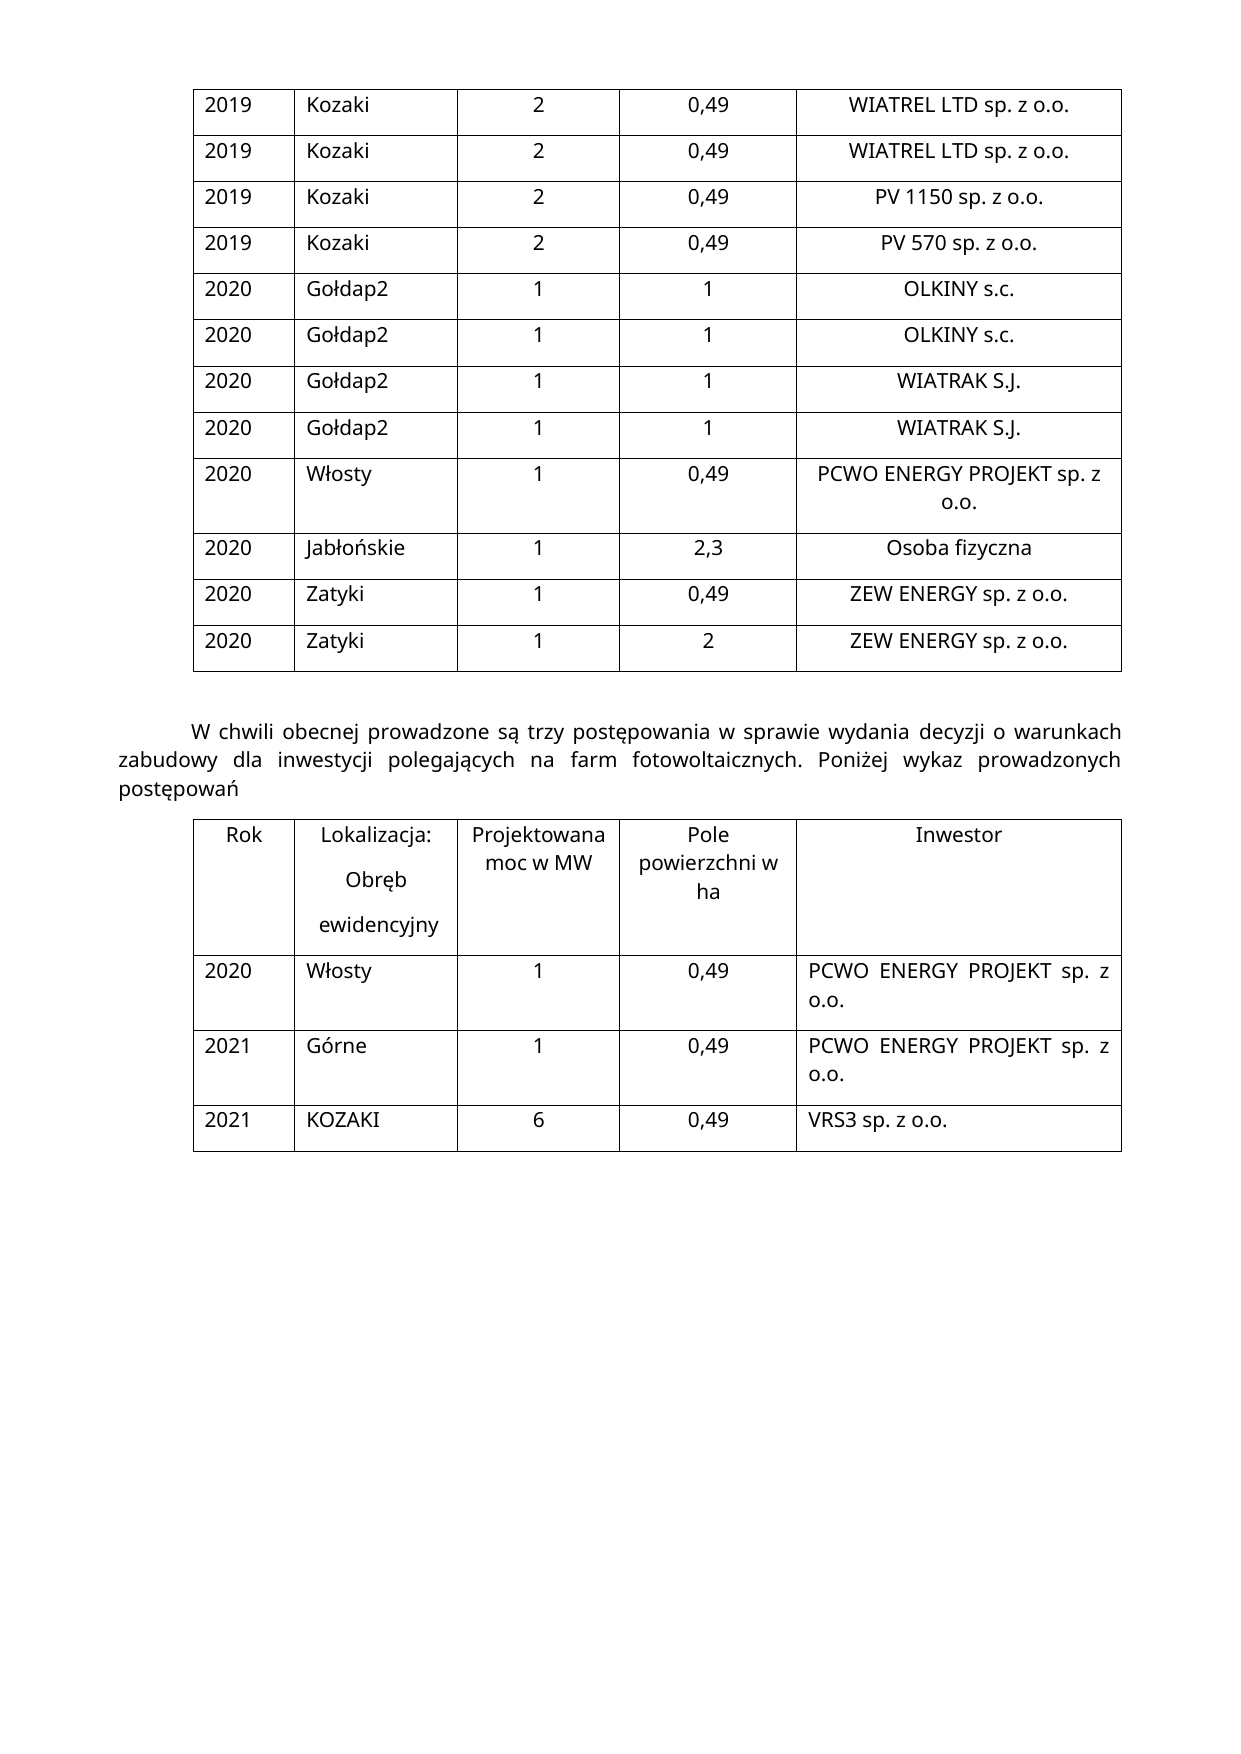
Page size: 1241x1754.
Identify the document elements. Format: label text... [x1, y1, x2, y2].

table_cell OLKINY s.c. [797, 320, 1121, 366]
table_cell 1 [458, 534, 619, 578]
table_header Projektowana moc w MW [458, 820, 619, 955]
table_cell WIATREL LTD sp. z o.o. [797, 90, 1121, 135]
list W chwili obecnej prowadzone są trzy postępowania w sprawie wydania decyzji o warunkach zabudowy dla inwestycji polegających na farm fotowoltaicznych. Poniżej wykaz prowadzonych postępowań [118, 717, 1122, 802]
table_cell WIATRAK S.J. [797, 413, 1121, 458]
table_cell ZEW ENERGY sp. z o.o. [797, 580, 1121, 625]
table_cell 2 [458, 182, 619, 227]
table_cell 1 [458, 320, 619, 366]
table_cell 2020 [194, 580, 294, 625]
table_cell PV 1150 sp. z o.o. [797, 182, 1121, 227]
table_cell 0,49 [620, 1106, 796, 1151]
table_cell 2 [458, 228, 619, 273]
table_cell 2020 [194, 367, 294, 412]
table_cell Jabłońskie [295, 534, 457, 578]
table_cell Kozaki [295, 182, 457, 227]
table_cell 2019 [194, 228, 294, 273]
table_cell 1 [458, 626, 619, 671]
table_cell 0,49 [620, 228, 796, 273]
table_cell 1 [458, 1031, 619, 1104]
table_cell VRS3 sp. z o.o. [797, 1106, 1121, 1151]
table_cell PV 570 sp. z o.o. [797, 228, 1121, 273]
table_cell Włosty [295, 459, 457, 532]
table_cell 6 [458, 1106, 619, 1151]
table_cell 1 [458, 956, 619, 1030]
table_cell 2019 [194, 136, 294, 181]
table_cell 0,49 [620, 182, 796, 227]
table_cell 2019 [194, 182, 294, 227]
table_cell 2020 [194, 459, 294, 532]
table_cell Górne [295, 1031, 457, 1104]
table_cell 1 [458, 580, 619, 625]
table_cell Gołdap2 [295, 320, 457, 366]
table_cell 0,49 [620, 459, 796, 532]
table_cell 2020 [194, 534, 294, 578]
table_cell Kozaki [295, 136, 457, 181]
table_header Inwestor [797, 820, 1121, 955]
table_cell 2020 [194, 626, 294, 671]
table_cell 2 [458, 136, 619, 181]
table_cell 2020 [194, 320, 294, 366]
table_cell KOZAKI [295, 1106, 457, 1151]
table_cell PCWO ENERGY PROJEKT sp. z o.o. [797, 956, 1121, 1030]
table_cell 0,49 [620, 136, 796, 181]
table_cell Gołdap2 [295, 274, 457, 319]
table_header Pole powierzchni w ha [620, 820, 796, 955]
table_cell 1 [458, 413, 619, 458]
table_header Rok [194, 820, 294, 955]
table_cell Zatyki [295, 580, 457, 625]
table_cell 1 [620, 413, 796, 458]
table_cell Kozaki [295, 228, 457, 273]
table_cell 2019 [194, 90, 294, 135]
table_cell Gołdap2 [295, 413, 457, 458]
table_cell Osoba fizyczna [797, 534, 1121, 578]
table_cell 0,49 [620, 580, 796, 625]
table_cell 2021 [194, 1031, 294, 1104]
table_cell ZEW ENERGY sp. z o.o. [797, 626, 1121, 671]
table_cell OLKINY s.c. [797, 274, 1121, 319]
table_cell 2020 [194, 413, 294, 458]
table_header Lokalizacja: Obręb ewidencyjny [295, 820, 457, 955]
table_cell 0,49 [620, 90, 796, 135]
table_cell PCWO ENERGY PROJEKT sp. z o.o. [797, 1031, 1121, 1104]
table_cell 0,49 [620, 956, 796, 1030]
table_cell 1 [620, 320, 796, 366]
table_cell 2 [620, 626, 796, 671]
table_cell 1 [458, 367, 619, 412]
table_cell Zatyki [295, 626, 457, 671]
table_cell 1 [458, 274, 619, 319]
table_cell 1 [620, 274, 796, 319]
table_cell 1 [458, 459, 619, 532]
table_cell 2020 [194, 274, 294, 319]
table_cell WIATREL LTD sp. z o.o. [797, 136, 1121, 181]
table_cell Kozaki [295, 90, 457, 135]
table_cell 2021 [194, 1106, 294, 1151]
table_cell WIATRAK S.J. [797, 367, 1121, 412]
table_cell 2 [458, 90, 619, 135]
table_cell 2,3 [620, 534, 796, 578]
table_cell Włosty [295, 956, 457, 1030]
table_cell 2020 [194, 956, 294, 1030]
table_cell 0,49 [620, 1031, 796, 1104]
table_cell Gołdap2 [295, 367, 457, 412]
table_cell PCWO ENERGY PROJEKT sp. z o.o. [797, 459, 1121, 532]
table_cell 1 [620, 367, 796, 412]
